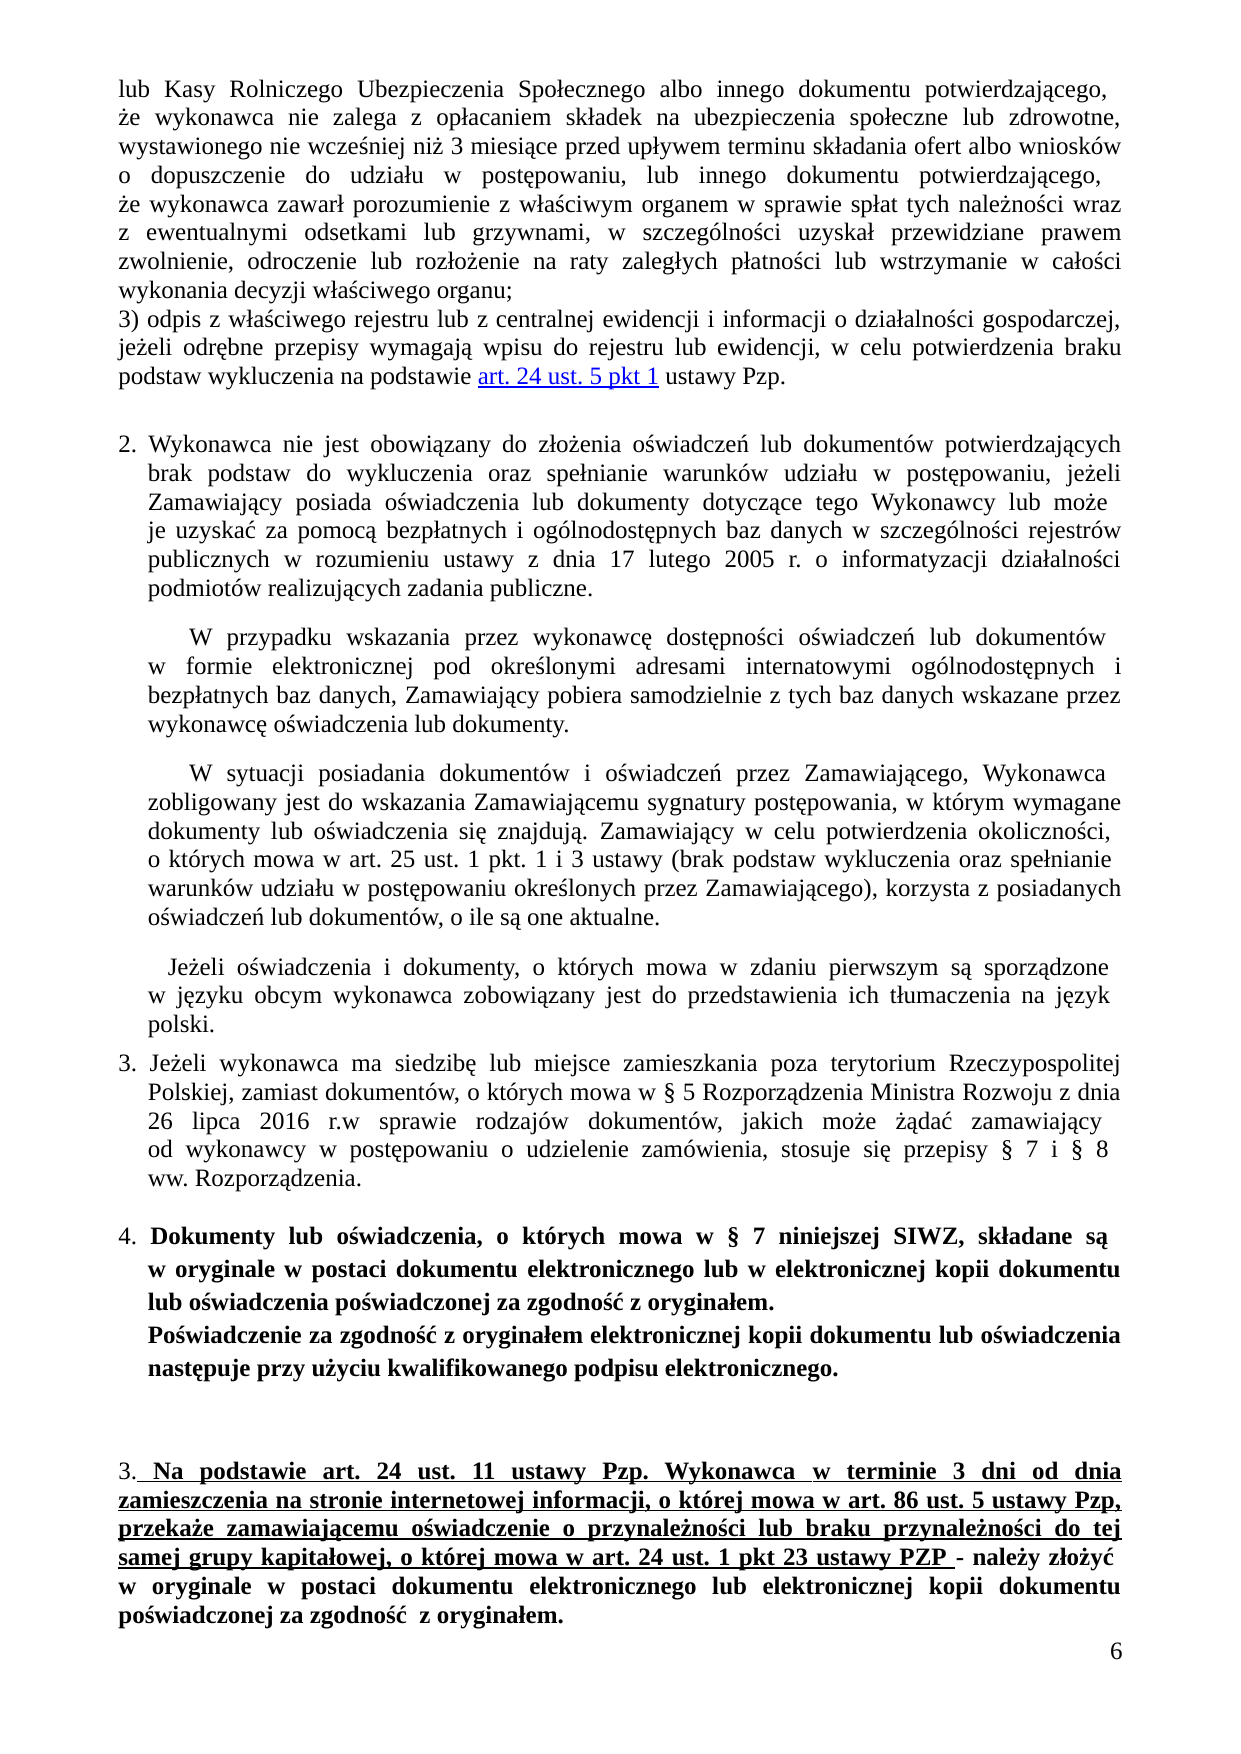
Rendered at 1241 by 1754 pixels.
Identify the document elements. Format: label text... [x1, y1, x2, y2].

text 3. Jeżeli wykonawca ma siedzibę lub miejsce zamieszkania poza terytorium Rzeczypospolitej Polskiej, zamiast dokumentów, o których mowa w § 5 Rozporządzenia Ministra Rozwoju z dnia 26 lipca 2016 r.w sprawie rodzajów dokumentów, jakich może żądać zamawiający od wykonawcy w postępowaniu o udzielenie zamówienia, stosuje się przepisy § 7 i § 8 ww. Rozporządzenia. [118, 1048, 1122, 1192]
text 3) odpis z właściwego rejestru lub z centralnej ewidencji i informacji o działalności gospodarczej, jeżeli odrębne przepisy wymagają wpisu do rejestru lub ewidencji, w celu potwierdzenia braku podstaw wykluczenia na podstawie art. 24 ust. 5 pkt 1 ustawy Pzp. [118, 304, 1122, 390]
text 4. Dokumenty lub oświadczenia, o których mowa w § 7 niniejszej SIWZ, składane są w oryginale w postaci dokumentu elektronicznego lub w elektronicznej kopii dokumentu lub oświadczenia poświadczonej za zgodność z oryginałem. [118, 1221, 1122, 1316]
text 2. Wykonawca nie jest obowiązany do złożenia oświadczeń lub dokumentów potwierdzających brak podstaw do wykluczenia oraz spełnianie warunków udziału w postępowaniu, jeżeli Zamawiający posiada oświadczenia lub dokumenty dotyczące tego Wykonawcy lub może je uzyskać za pomocą bezpłatnych i ogólnodostępnych baz danych w szczególności rejestrów publicznych w rozumieniu ustawy z dnia 17 lutego 2005 r. o informatyzacji działalności podmiotów realizujących zadania publiczne. [118, 429, 1122, 602]
text samej grupy kapitałowej, o której mowa w art. 24 ust. 1 pkt 23 ustawy PZP - należy złożyć w oryginale w postaci dokumentu elektronicznego lub elektronicznej kopii dokumentu poświadczonej za zgodność z oryginałem. [118, 1540, 1122, 1628]
text W sytuacji posiadania dokumentów i oświadczeń przez Zamawiającego, Wykonawca zobligowany jest do wskazania Zamawiającemu sygnatury postępowania, w którym wymagane dokumenty lub oświadczenia się znajdują. Zamawiający w celu potwierdzenia okoliczności, o których mowa w art. 25 ust. 1 pkt. 1 i 3 ustawy (brak podstaw wykluczenia oraz spełnianie warunków udziału w postępowaniu określonych przez Zamawiającego), korzysta z posiadanych oświadczeń lub dokumentów, o ile są one aktualne. [118, 758, 1122, 931]
text lub Kasy Rolniczego Ubezpieczenia Społecznego albo innego dokumentu potwierdzającego, że wykonawca nie zalega z opłacaniem składek na ubezpieczenia społeczne lub zdrowotne, wystawionego nie wcześniej niż 3 miesiące przed upływem terminu składania ofert albo wniosków o dopuszczenie do udziału w postępowaniu, lub innego dokumentu potwierdzającego, że wykonawca zawarł porozumienie z właściwym organem w sprawie spłat tych należności wraz z ewentualnymi odsetkami lub grzywnami, w szczególności uzyskał przewidziane prawem zwolnienie, odroczenie lub rozłożenie na raty zaległych płatności lub wstrzymanie w całości wykonania decyzji właściwego organu; [118, 74, 1122, 304]
text 3. Na podstawie art. 24 ust. 11 ustawy Pzp. Wykonawca w terminie 3 dni od dnia zamieszczenia na stronie internetowej informacji, o której mowa w art. 86 ust. 5 ustawy Pzp, [118, 1456, 1122, 1510]
text przekaże zamawiającemu oświadczenie o przynależności lub braku przynależności do tej [118, 1511, 1122, 1538]
text Poświadczenie za zgodność z oryginałem elektronicznej kopii dokumentu lub oświadczenia następuje przy użyciu kwalifikowanego podpisu elektronicznego. [148, 1320, 1122, 1382]
text Jeżeli oświadczenia i dokumenty, o których mowa w zdaniu pierwszym są sporządzone w języku obcym wykonawca zobowiązany jest do przedstawienia ich tłumaczenia na język polski. [118, 952, 1122, 1038]
text W przypadku wskazania przez wykonawcę dostępności oświadczeń lub dokumentów w formie elektronicznej pod określonymi adresami internatowymi ogólnodostępnych i bezpłatnych baz danych, Zamawiający pobiera samodzielnie z tych baz danych wskazane przez wykonawcę oświadczenia lub dokumenty. [118, 622, 1122, 737]
